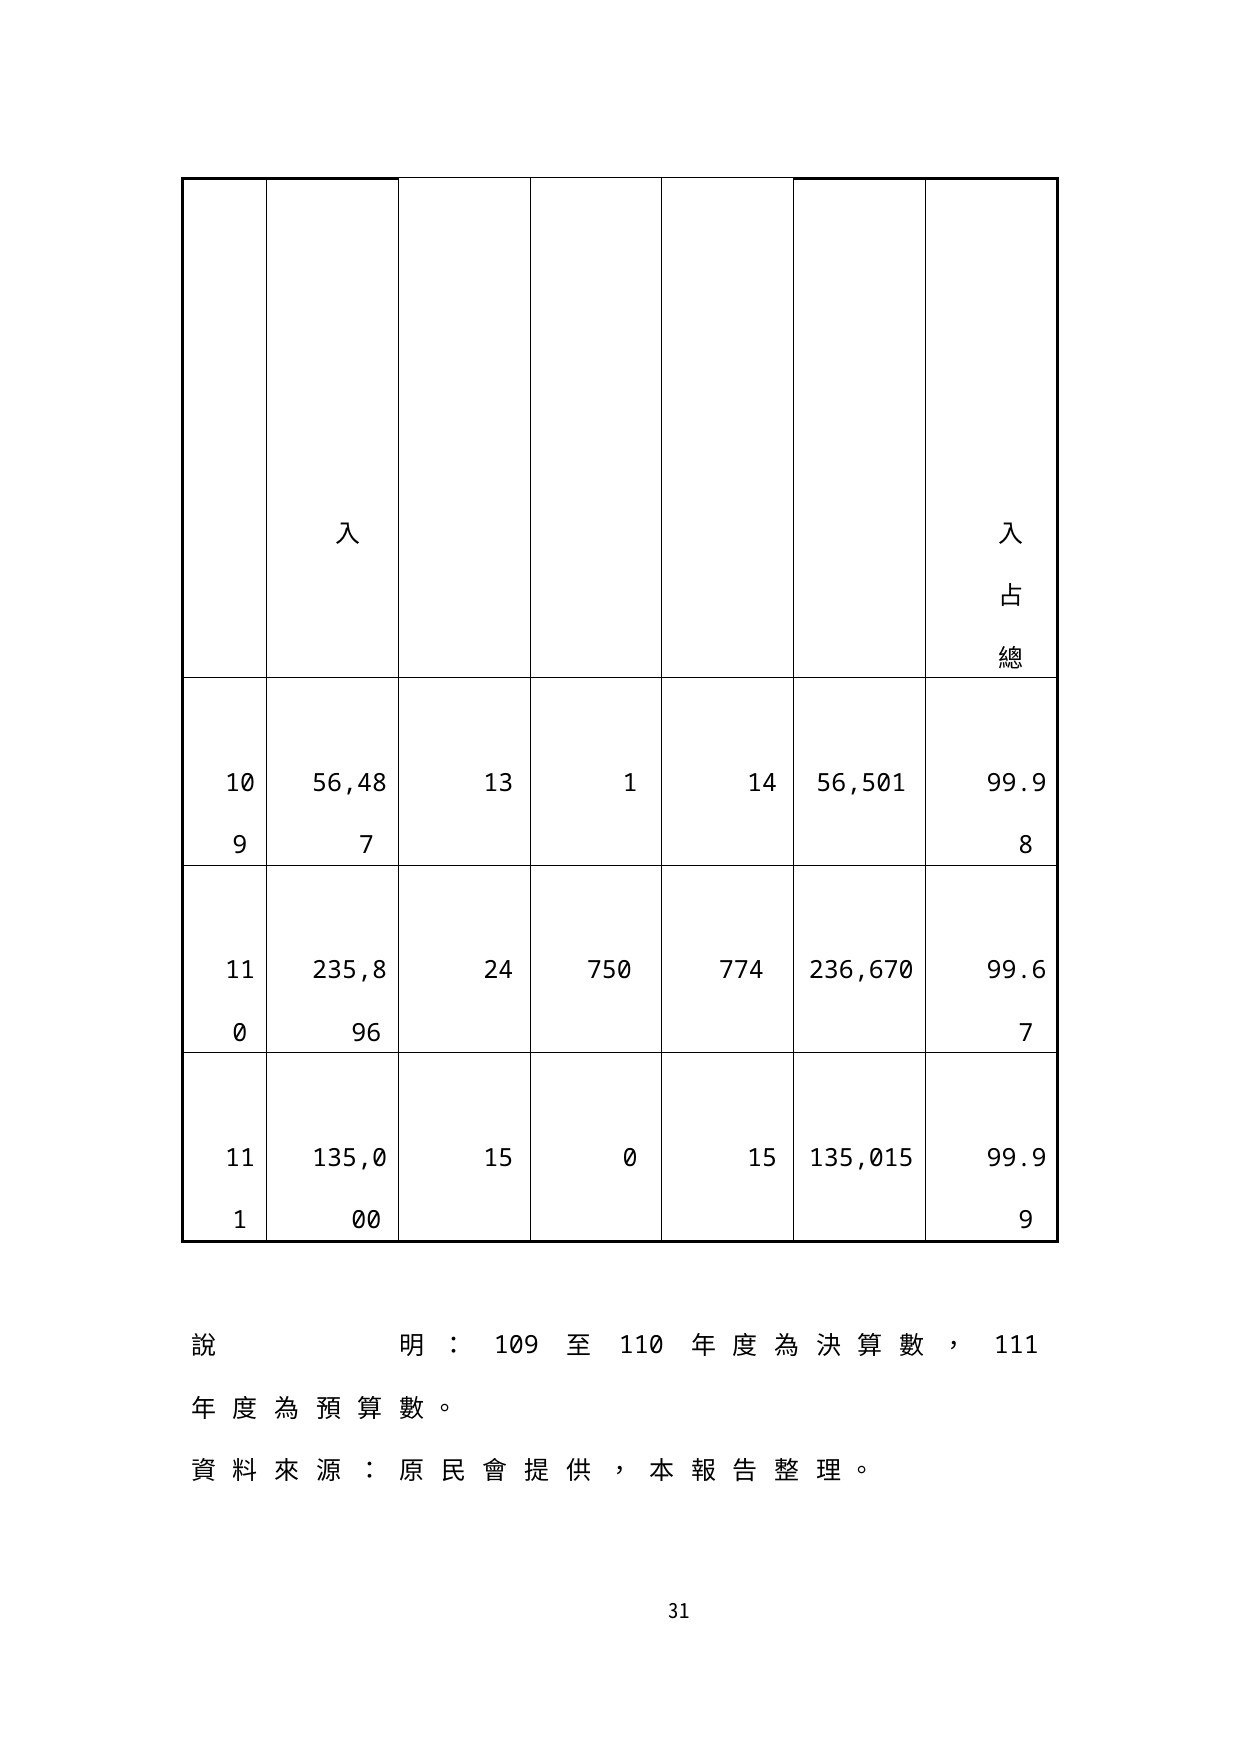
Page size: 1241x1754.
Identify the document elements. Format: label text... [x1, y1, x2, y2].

table_cell 135,000 [267, 1053, 398, 1240]
table_cell [399, 178, 530, 677]
table_header [794, 180, 925, 677]
text 資料來源：原民會提供，本報告整理。 [183, 1427, 1058, 1490]
table_cell 15 [399, 1053, 530, 1240]
table_cell 109 [184, 678, 266, 865]
table_header [184, 180, 266, 677]
table_cell 56,487 [267, 678, 398, 865]
table_header 入 [267, 180, 398, 677]
table_cell [531, 178, 661, 677]
table_cell 236,670 [794, 866, 925, 1052]
table_cell 99.99 [926, 1053, 1056, 1240]
table_cell 1 [531, 678, 661, 865]
table_cell 774 [662, 866, 793, 1052]
table_cell 56,501 [794, 678, 925, 865]
table_cell 13 [399, 678, 530, 865]
table_cell 235,896 [267, 866, 398, 1052]
table_cell 111 [184, 1053, 266, 1240]
table_cell 24 [399, 866, 530, 1052]
table_cell 750 [531, 866, 661, 1052]
table_cell 99.67 [926, 866, 1056, 1052]
table_cell 135,015 [794, 1053, 925, 1240]
table_cell [662, 178, 793, 677]
table_cell 0 [531, 1053, 661, 1240]
table_header 政府補助收入占總收入比率 [926, 180, 1056, 677]
text 說 明：109至110年度為決算數，111年度為預算數。 [183, 1302, 1058, 1427]
table_cell 110 [184, 866, 266, 1052]
table_cell 99.98 [926, 678, 1056, 865]
table_cell 15 [662, 1053, 793, 1240]
table_cell 14 [662, 678, 793, 865]
